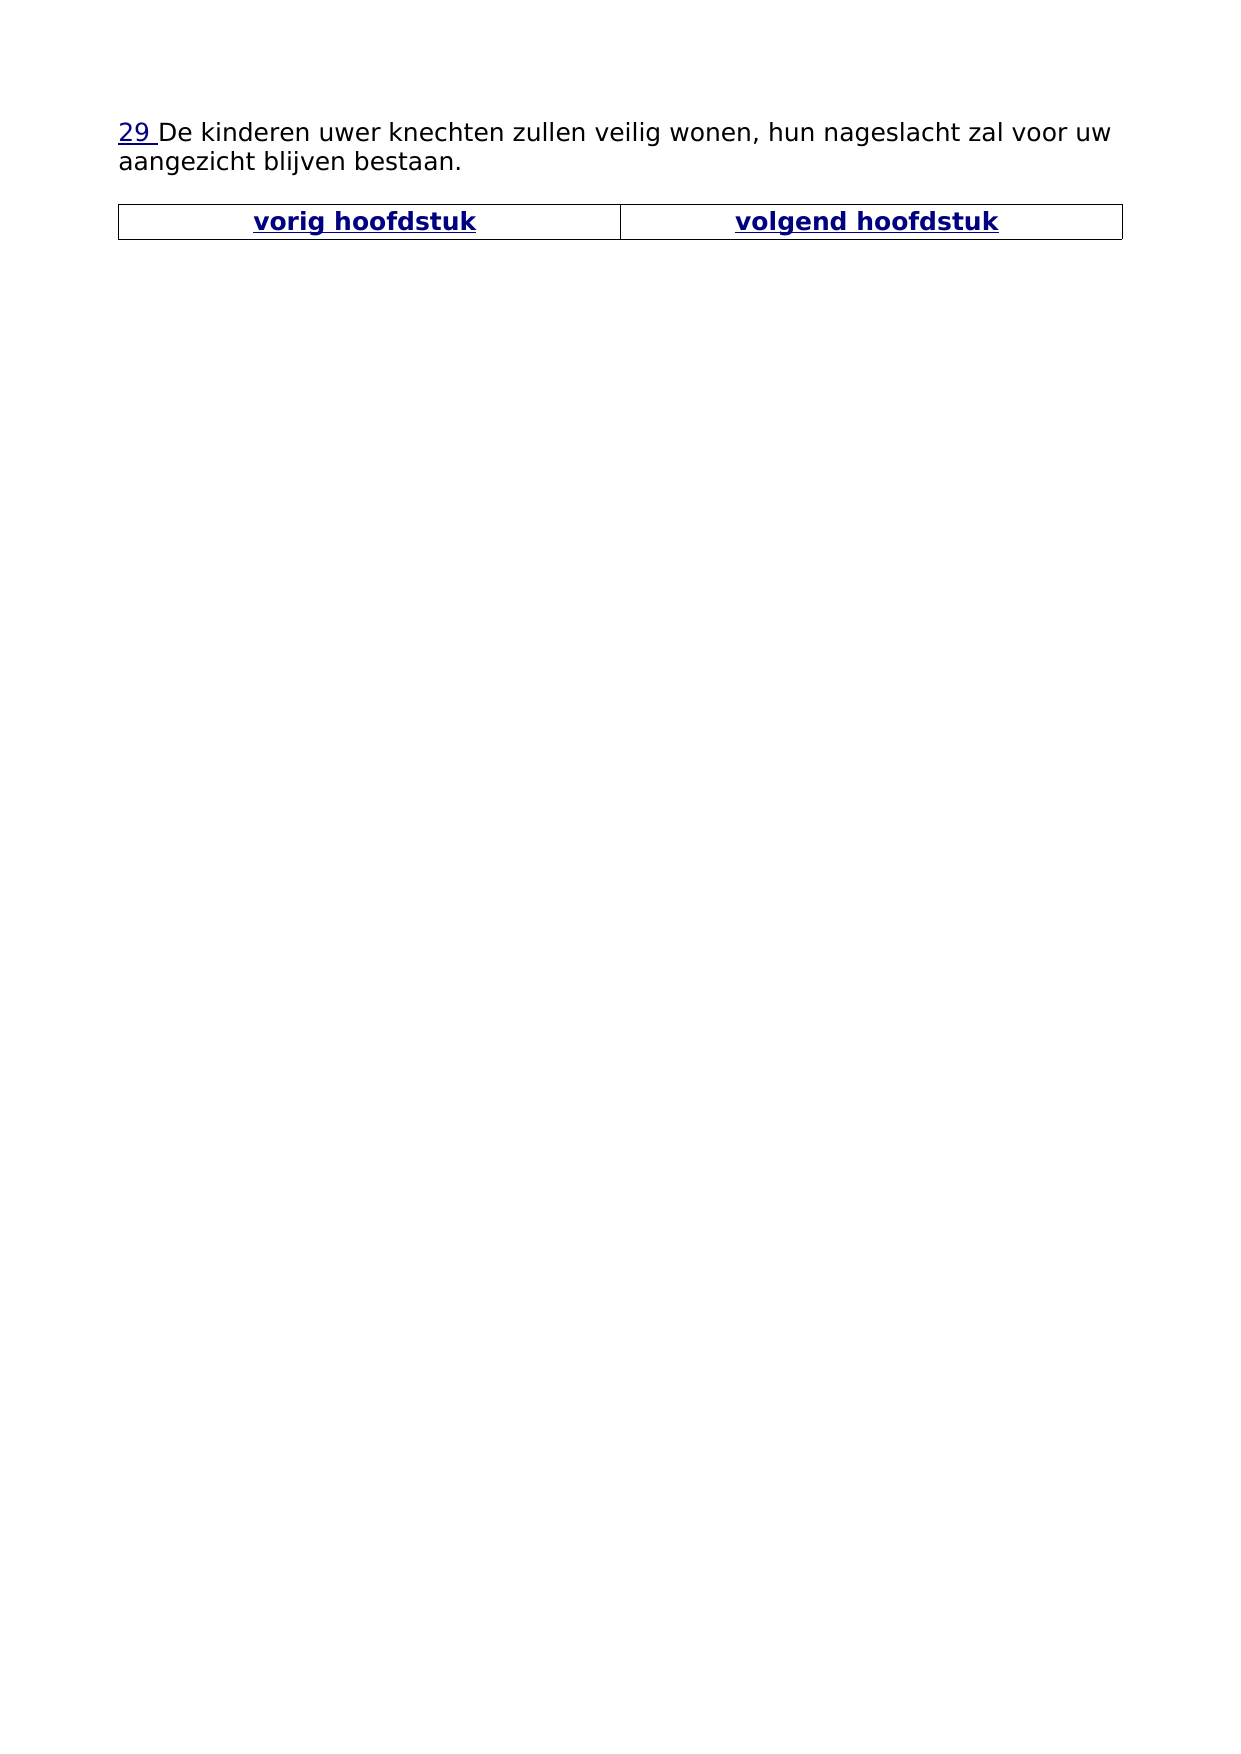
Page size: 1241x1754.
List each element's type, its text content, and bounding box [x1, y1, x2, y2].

table_header vorig hoofdstuk [119, 205, 620, 239]
table_header volgend hoofdstuk [621, 205, 1122, 239]
text 29 De kinderen uwer knechten zullen veilig wonen, hun nageslacht zal voor uw aangezicht blijven bestaan. [118, 118, 1122, 176]
